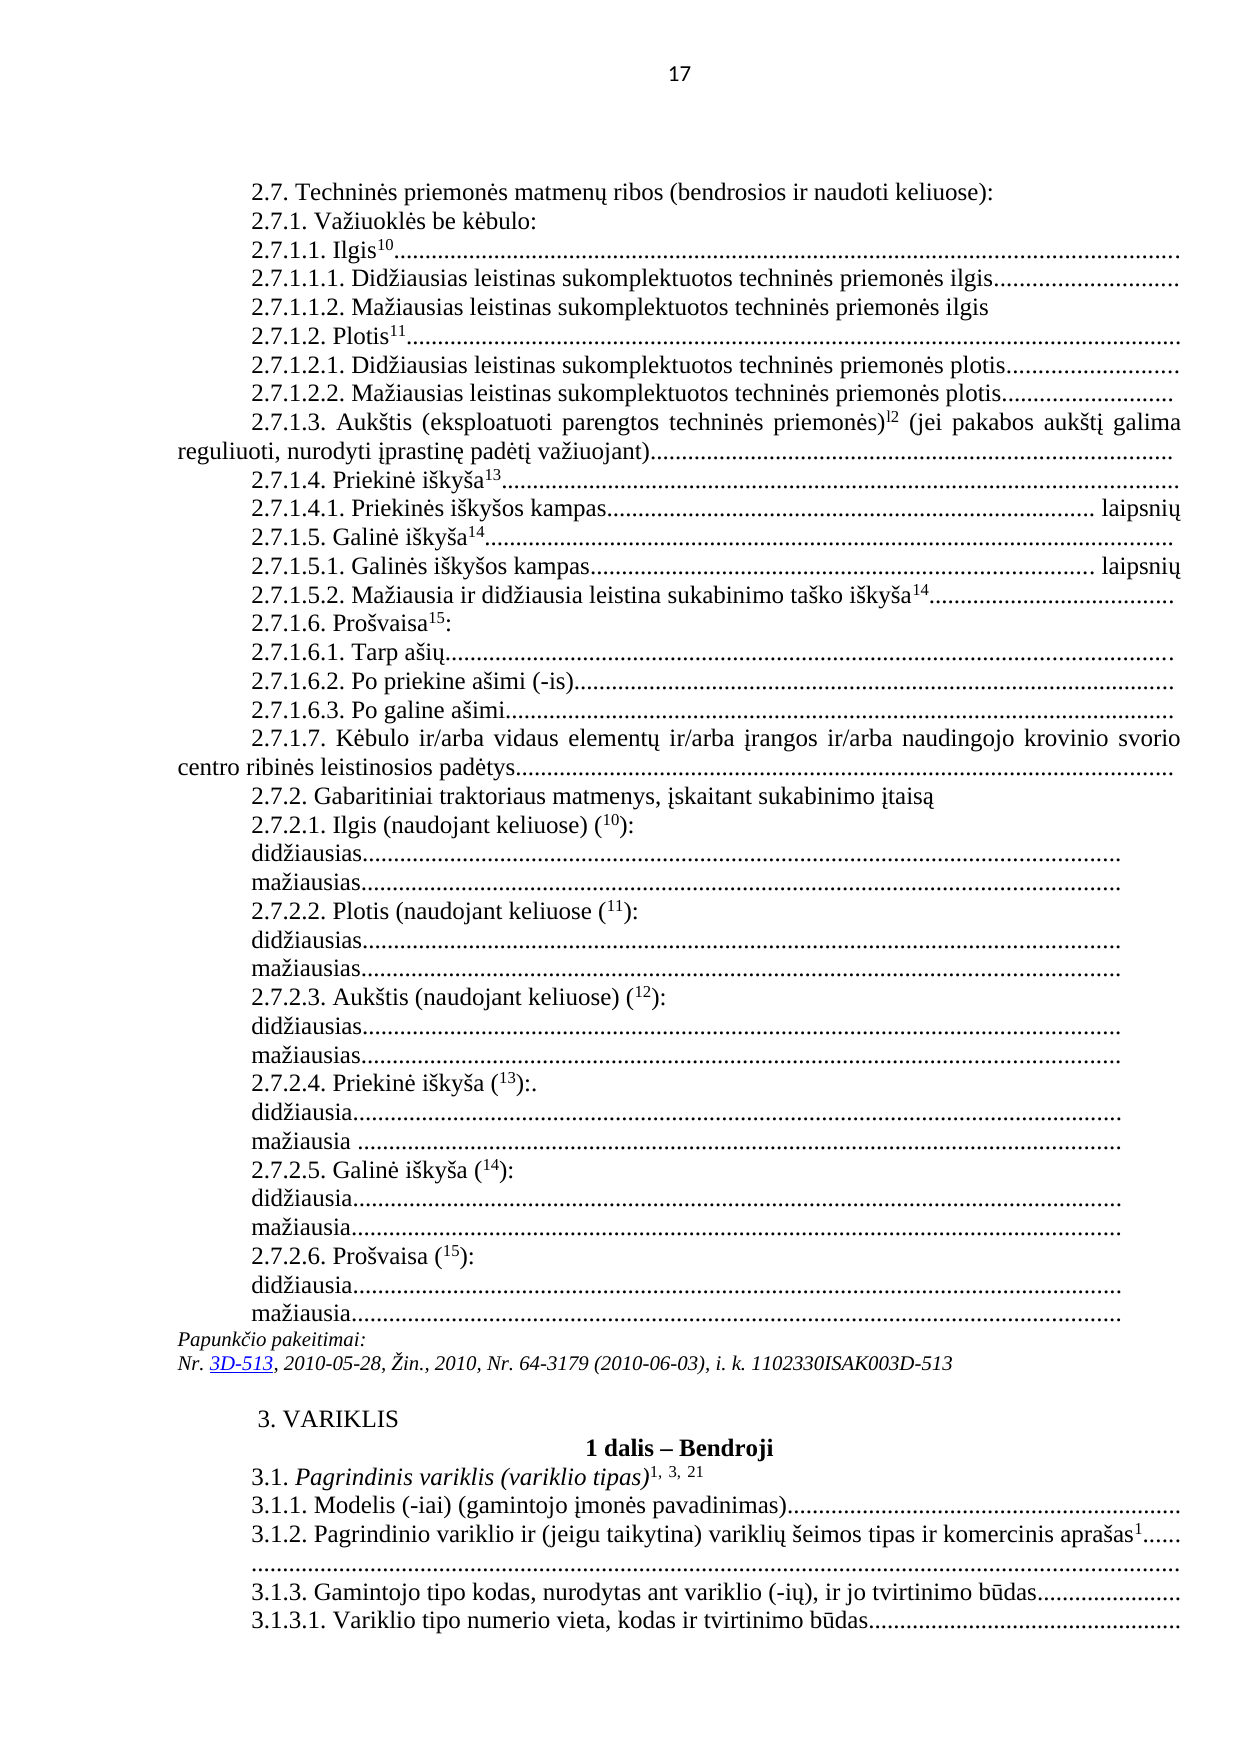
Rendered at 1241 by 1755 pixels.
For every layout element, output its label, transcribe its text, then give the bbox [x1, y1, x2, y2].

text 3.1.3. Gamintojo tipo kodas, nurodytas ant variklio (-ių), ir jo tvirtinimo būdas [177, 1577, 1181, 1605]
text 2.7.2.4. Priekinė iškyša (13):. [177, 1068, 1181, 1097]
text 3. VARIKLIS [177, 1404, 1181, 1433]
text mažiausias [177, 1040, 1181, 1068]
text 2.7. Techninės priemonės matmenų ribos (bendrosios ir naudoti keliuose): [177, 177, 1181, 206]
text 2.7.1.1.2. Mažiausias leistinas sukomplektuotos techninės priemonės ilgis [177, 292, 1181, 321]
text 2.7.2.1. Ilgis (naudojant keliuose) (10): [177, 810, 1181, 838]
text didžiausias [177, 925, 1181, 953]
text 2.7.1.5.2. Mažiausia ir didžiausia leistina sukabinimo taško iškyša14 . [177, 580, 1181, 608]
text didžiausia [177, 1097, 1181, 1126]
text 1 dalis – Bendroji [177, 1433, 1181, 1462]
text 2.7.2.5. Galinė iškyša (14): [177, 1155, 1181, 1183]
text 2.7.1. Važiuoklės be kėbulo: [177, 206, 1181, 235]
text 2.7.1.5.1. Galinės iškyšos kampas . laipsnių [177, 551, 1181, 580]
text 2.7.1.6.2. Po priekine ašimi (-is) . [177, 666, 1181, 695]
text 2.7.1.4.1. Priekinės iškyšos kampas laipsnių [177, 493, 1181, 522]
text 3.1. Pagrindinis variklis (variklio tipas)1, 3, 21 [177, 1462, 1181, 1490]
text Papunkčio pakeitimai: [177, 1327, 1181, 1351]
text 2.7.1.1. Ilgis10 . [177, 235, 1181, 263]
text 2.7.1.4. Priekinė iškyša13. [177, 465, 1181, 493]
text 3.1.1. Modelis (-iai) (gamintojo įmonės pavadinimas) [177, 1490, 1181, 1519]
text 3.1.3.1. Variklio tipo numerio vieta, kodas ir tvirtinimo būdas [177, 1605, 1181, 1634]
text mažiausia [177, 1298, 1181, 1327]
text mažiausias [177, 953, 1181, 982]
text 2.7.1.2.2. Mažiausias leistinas sukomplektuotos techninės priemonės plotis. [177, 378, 1181, 407]
text 2.7.2.6. Prošvaisa (15): [177, 1241, 1181, 1270]
text didžiausias [177, 1011, 1181, 1040]
text 2.7.1.2. Plotis11 [177, 321, 1181, 350]
text mažiausia [177, 1212, 1181, 1241]
text 2.7.1.7. Kėbulo ir/arba vidaus elementų ir/arba įrangos ir/arba naudingojo krovinio svorio centro ribinės leistinosios padėtys [177, 723, 1181, 781]
text didžiausia [177, 1270, 1181, 1298]
text 2.7.1.6.3. Po galine ašimi [177, 695, 1181, 723]
text 2.7.2.3. Aukštis (naudojant keliuose) (12): [177, 982, 1181, 1011]
text didžiausia [177, 1183, 1181, 1212]
text 2.7.1.6.1. Tarp ašių . [177, 637, 1181, 666]
text 2.7.1.5. Galinė iškyša14 [177, 522, 1181, 551]
text mažiausias [177, 867, 1181, 896]
text 2.7.1.2.1. Didžiausias leistinas sukomplektuotos techninės priemonės plotis [177, 350, 1181, 378]
text Nr. 3D-513, 2010-05-28, Žin., 2010, Nr. 64-3179 (2010-06-03), i. k. 1102330ISAK003D-513 [177, 1351, 1181, 1375]
text mažiausia [177, 1126, 1181, 1155]
text didžiausias [177, 838, 1181, 867]
text 2.7.2. Gabaritiniai traktoriaus matmenys, įskaitant sukabinimo įtaisą [177, 781, 1181, 810]
text 2.7.1.1.1. Didžiausias leistinas sukomplektuotos techninės priemonės ilgis [177, 263, 1181, 292]
text 2.7.1.6. Prošvaisa15: [177, 608, 1181, 637]
text 3.1.2. Pagrindinio variklio ir (jeigu taikytina) variklių šeimos tipas ir komercinis aprašas1 [177, 1519, 1181, 1548]
text 2.7.1.3. Aukštis (eksploatuoti parengtos techninės priemonės)l2 (jei pakabos aukštį galima reguliuoti, nurodyti įprastinę padėtį važiuojant) [177, 407, 1181, 465]
text 2.7.2.2. Plotis (naudojant keliuose (11): [177, 896, 1181, 925]
